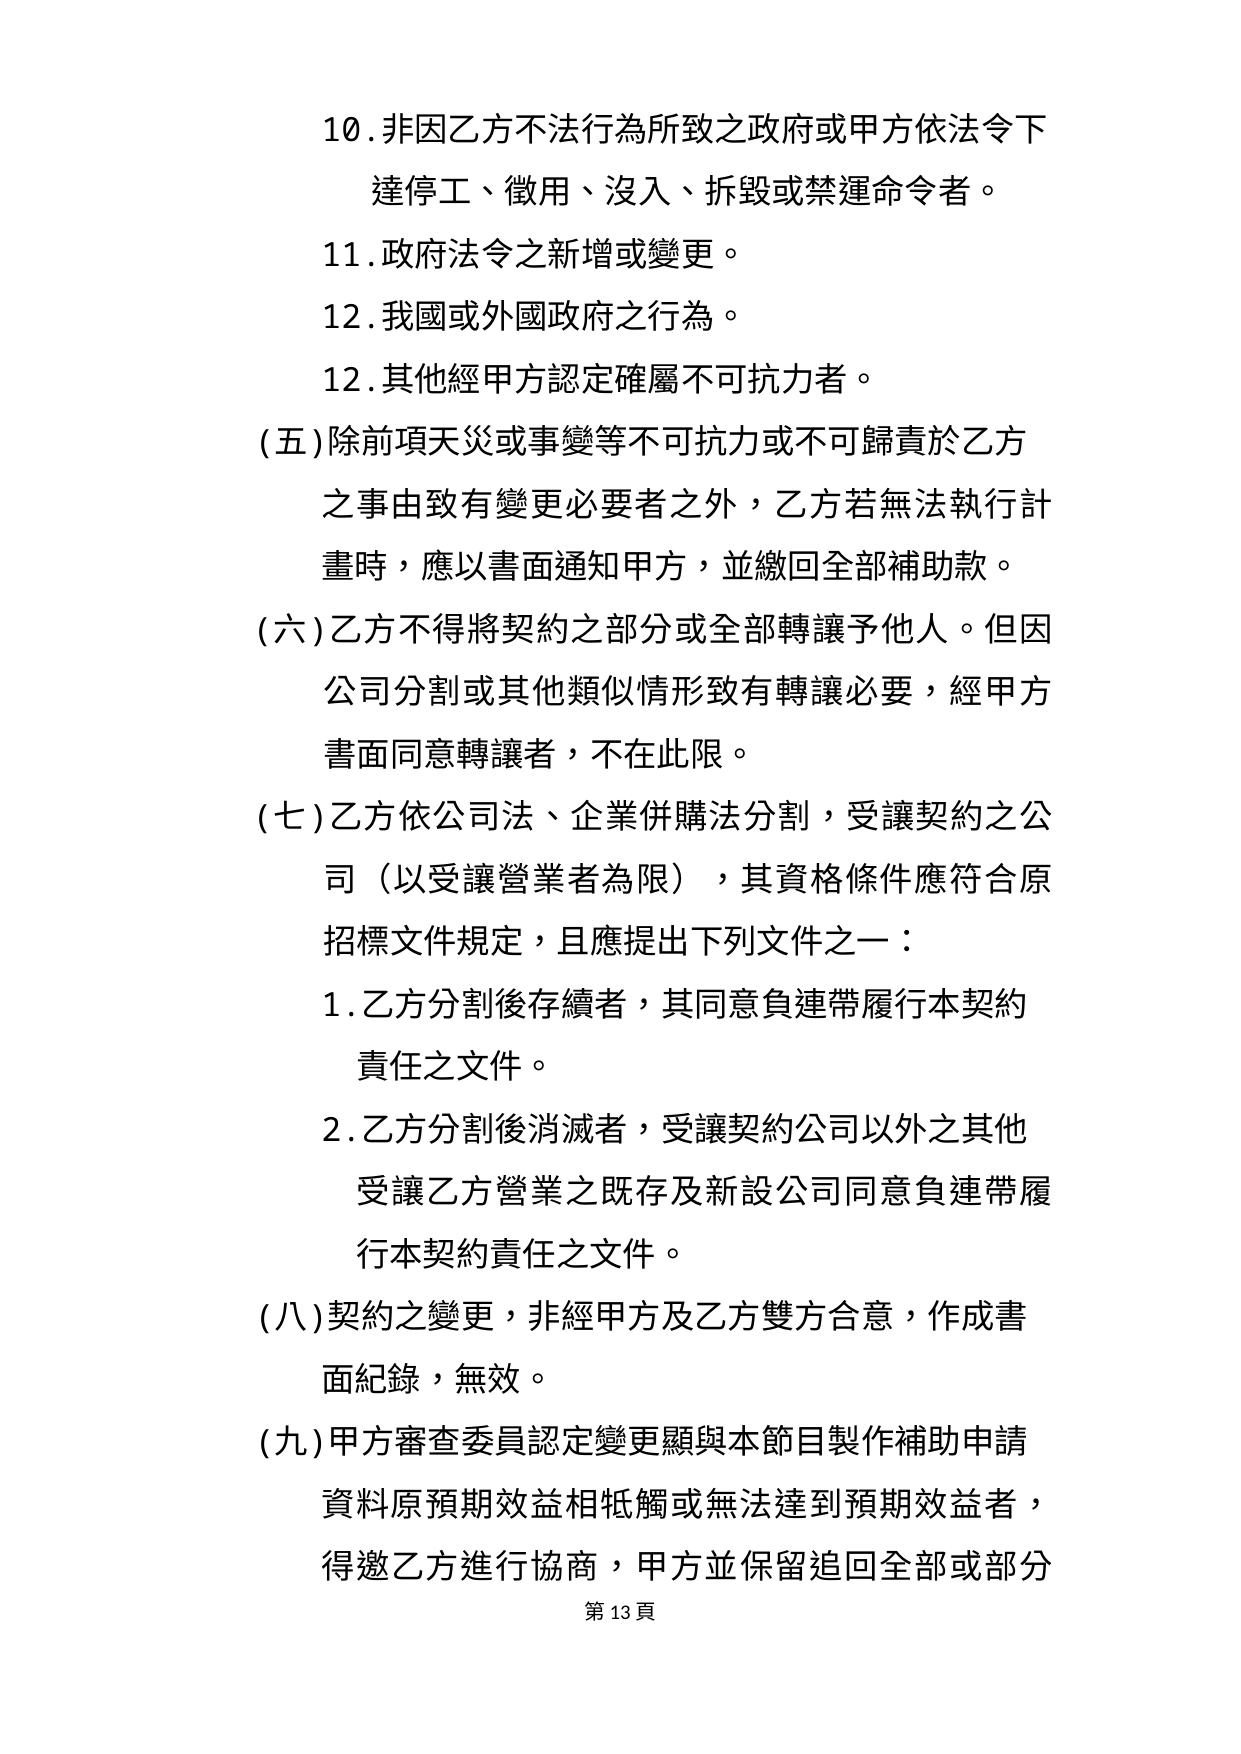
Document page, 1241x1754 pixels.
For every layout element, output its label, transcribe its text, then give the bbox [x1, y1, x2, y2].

text 12.我國或外國政府之行為。 [321, 272, 1053, 335]
text (六)乙方不得將契約之部分或全部轉讓予他人。但因公司分割或其他類似情形致有轉讓必要，經甲方書面同意轉讓者，不在此限。 [252, 585, 1053, 772]
text 2.乙方分割後消滅者，受讓契約公司以外之其他 [321, 1085, 1053, 1147]
text 12.其他經甲方認定確屬不可抗力者。 [321, 335, 1053, 397]
text (五)除前項天災或事變等不可抗力或不可歸責於乙方 [254, 397, 1053, 460]
text 11.政府法令之新增或變更。 [321, 210, 1053, 272]
text (七)乙方依公司法、企業併購法分割，受讓契約之公司（以受讓營業者為限），其資格條件應符合原招標文件規定，且應提出下列文件之一： [252, 772, 1053, 960]
text 之事由致有變更必要者之外，乙方若無法執行計畫時，應以書面通知甲方，並繳回全部補助款。 [321, 460, 1053, 585]
text 責任之文件。 [356, 1022, 1053, 1085]
text 達停工、徵用、沒入、拆毀或禁運命令者。 [371, 147, 1053, 210]
text (九)甲方審查委員認定變更顯與本節目製作補助申請 [254, 1397, 1053, 1460]
text 資料原預期效益相牴觸或無法達到預期效益者，得邀乙方進行協商，甲方並保留追回全部或部分 [321, 1460, 1053, 1585]
text 1.乙方分割後存續者，其同意負連帶履行本契約 [321, 960, 1053, 1022]
text 面紀錄，無效。 [321, 1335, 1053, 1397]
text (八)契約之變更，非經甲方及乙方雙方合意，作成書 [254, 1272, 1053, 1335]
text 10.非因乙方不法行為所致之政府或甲方依法令下 [321, 85, 1053, 147]
text 受讓乙方營業之既存及新設公司同意負連帶履行本契約責任之文件。 [356, 1147, 1053, 1272]
